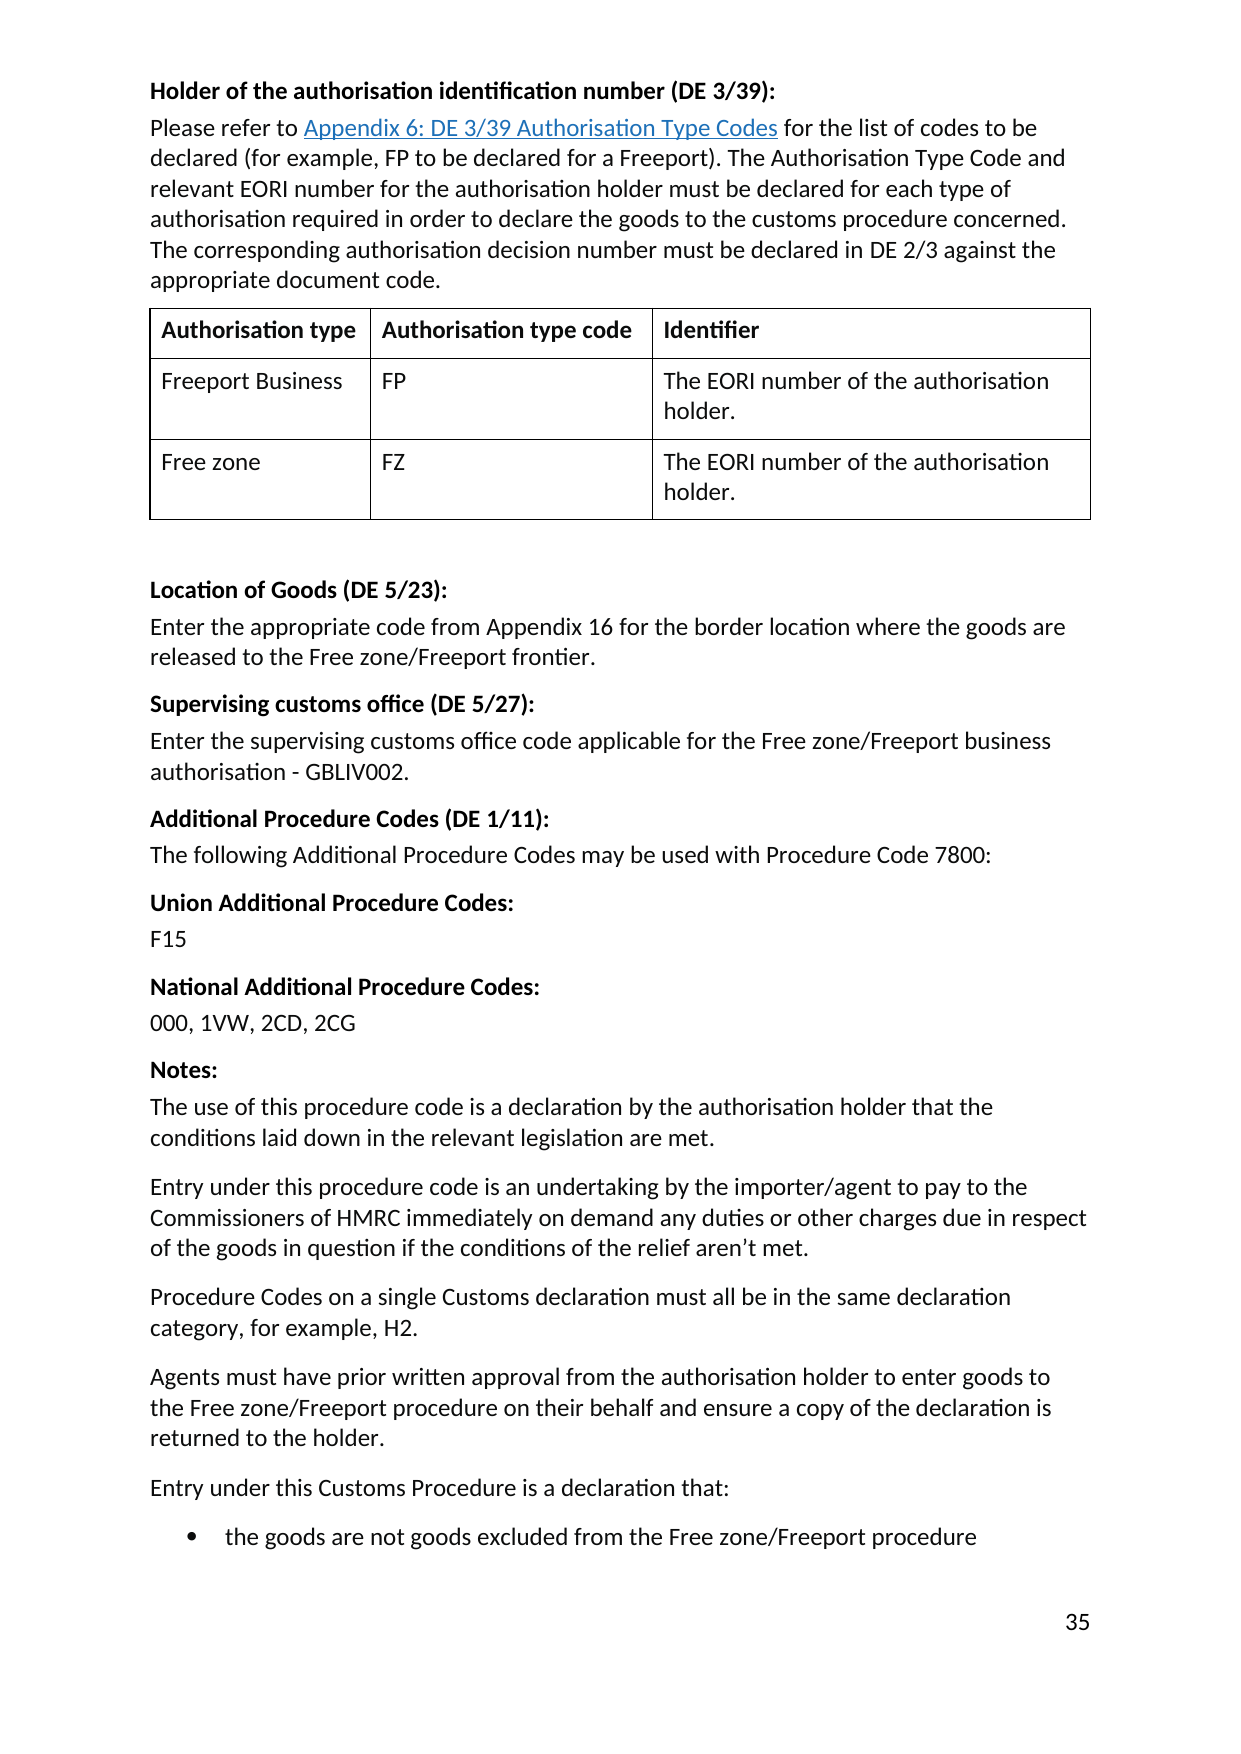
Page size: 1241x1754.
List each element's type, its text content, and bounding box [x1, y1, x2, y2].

text Entry under this Customs Procedure is a declaration that: [150, 1472, 1090, 1502]
subtitle Additional Procedure Codes (DE 1/11): [150, 803, 1090, 833]
text The use of this procedure code is a declaration by the authorisation holder that the conditions laid down in the relevant legislation are met. [150, 1091, 1090, 1152]
text Enter the supervising customs office code applicable for the Free zone/Freeport business authorisation - GBLIV002. [150, 725, 1090, 786]
table_cell Free zone [151, 440, 370, 519]
table_cell The EORI number of the authorisation holder. [653, 440, 1090, 519]
text Entry under this procedure code is an undertaking by the importer/agent to pay to the Commissioners of HMRC immediately on demand any duties or other charges due in respect of the goods in question if the conditions of the relief aren’t met. [150, 1171, 1090, 1263]
text Agents must have prior written approval from the authorisation holder to enter goods to the Free zone/Freeport procedure on their behalf and ensure a copy of the declaration is returned to the holder. [150, 1361, 1090, 1453]
table_cell FZ [371, 440, 652, 519]
subtitle Location of Goods (DE 5/23): [150, 574, 1090, 604]
table_cell FP [371, 359, 652, 438]
text The following Additional Procedure Codes may be used with Procedure Code 7800: [150, 839, 1090, 870]
subtitle Union Additional Procedure Codes: [150, 887, 1090, 917]
table_header Authorisation type code [371, 309, 652, 358]
table_cell The EORI number of the authorisation holder. [653, 359, 1090, 438]
text F15 [150, 923, 1090, 954]
subtitle Supervising customs office (DE 5/27): [150, 688, 1090, 719]
text Procedure Codes on a single Customs declaration must all be in the same declaration category, for example, H2. [150, 1282, 1090, 1343]
table_cell Freeport Business [151, 359, 370, 438]
subtitle National Additional Procedure Codes: [150, 971, 1090, 1001]
text Please refer to Appendix 6: DE 3/39 Authorisation Type Codes for the list of codes to be declared (for example, FP to be declared for a Freeport). The Authorisation Type Code and relevant EORI number for the authorisation holder must be declared for each type of authorisation required in order to declare the goods to the customs procedure concerned. The corresponding authorisation decision number must be declared in DE 2/3 against the appropriate document code. [150, 112, 1090, 295]
table_header Authorisation type [151, 309, 370, 358]
list the goods are not goods excluded from the Free zone/Freeport procedure [187, 1521, 1090, 1551]
subtitle Notes: [150, 1055, 1090, 1085]
table_header Identifier [653, 309, 1090, 358]
text Enter the appropriate code from Appendix 16 for the border location where the goods are released to the Free zone/Freeport frontier. [150, 611, 1090, 672]
subtitle Holder of the authorisation identification number (DE 3/39): [150, 75, 1090, 106]
text 000, 1VW, 2CD, 2CG [150, 1007, 1090, 1038]
